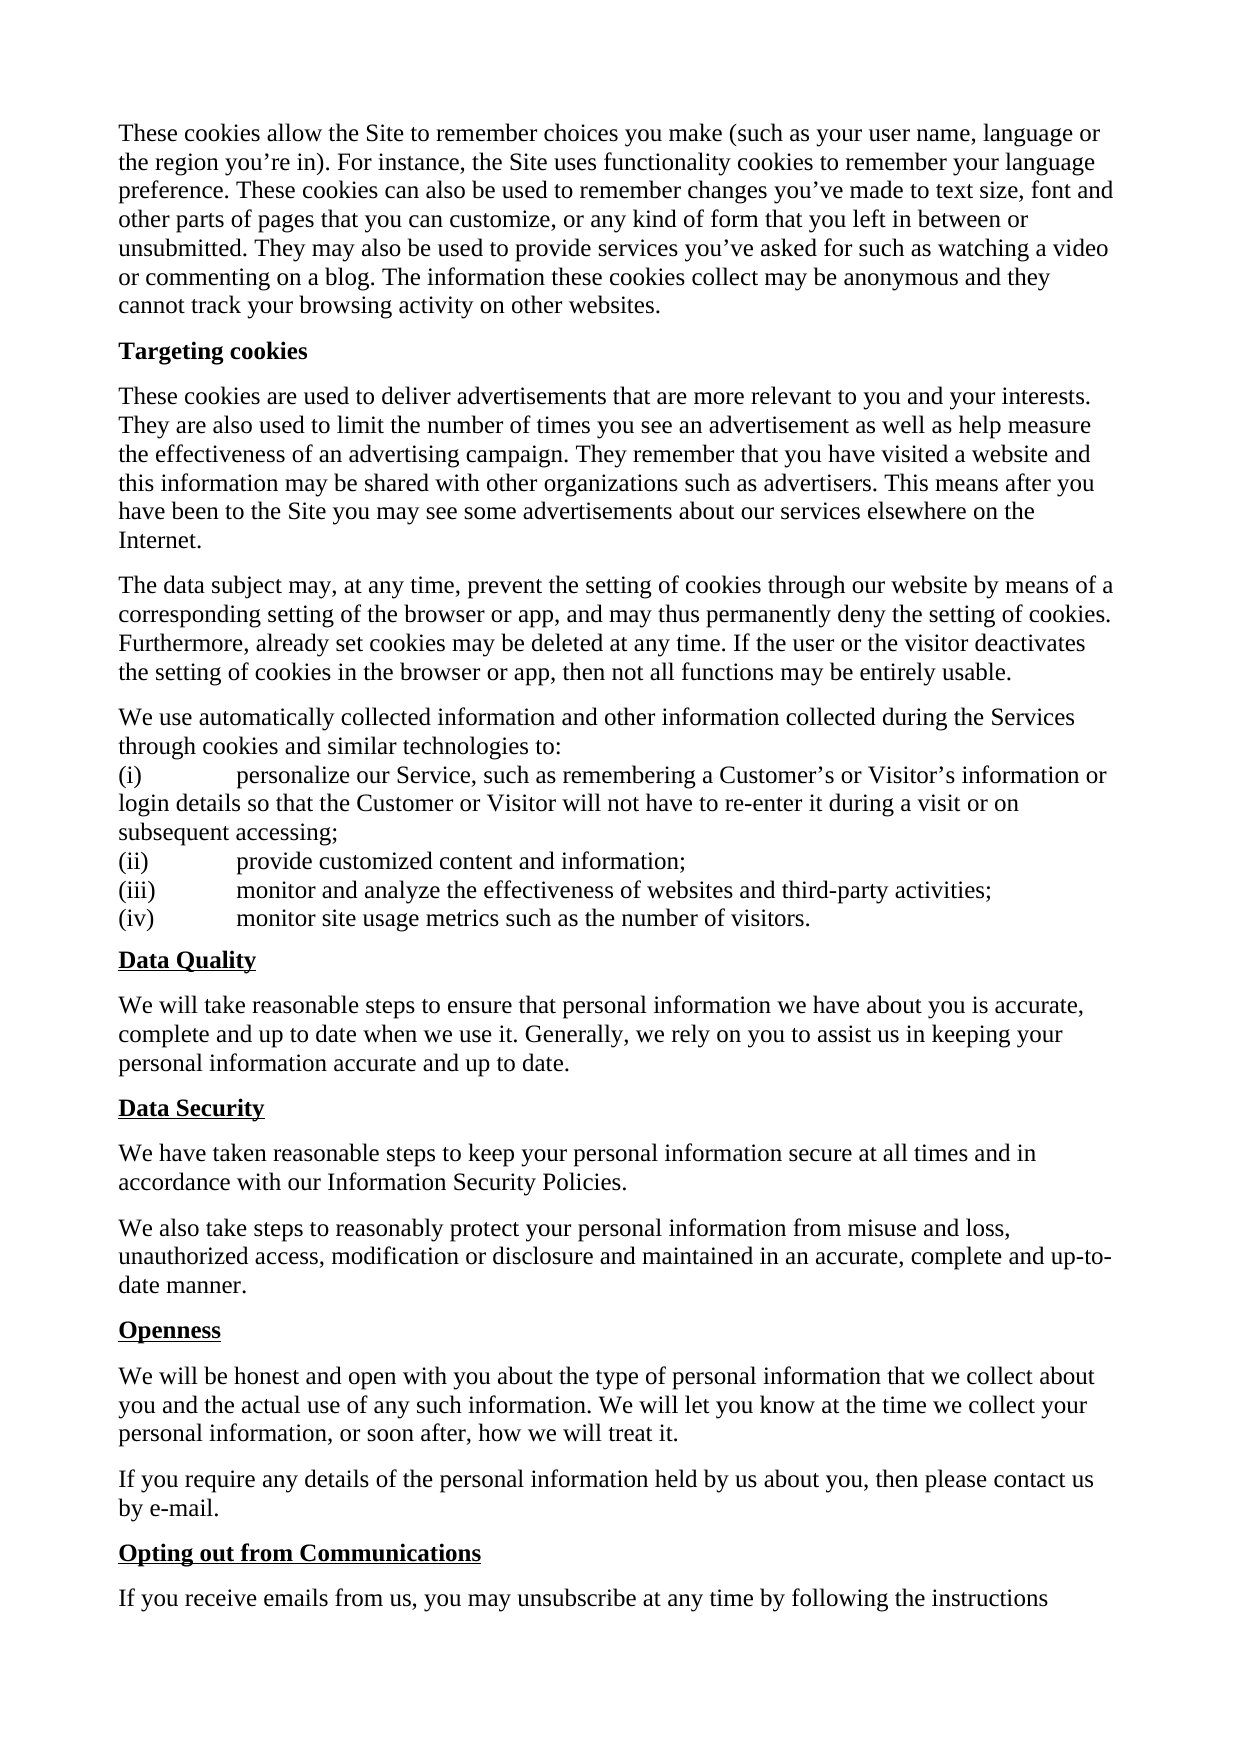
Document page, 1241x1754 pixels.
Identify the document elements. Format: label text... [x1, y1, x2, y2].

text Data Quality [118, 945, 1122, 973]
text If you require any details of the personal information held by us about you, then please contact us by e-mail. [118, 1464, 1122, 1521]
text We have taken reasonable steps to keep your personal information secure at all times and in accordance with our Information Security Policies. [118, 1138, 1122, 1196]
text The data subject may, at any time, prevent the setting of cookies through our website by means of a corresponding setting of the browser or app, and may thus permanently deny the setting of cookies. Furthermore, already set cookies may be deleted at any time. If the user or the visitor deactivates the setting of cookies in the browser or app, then not all functions may be entirely usable. [118, 571, 1122, 686]
text These cookies allow the Site to remember choices you make (such as your user name, language or the region you’re in). For instance, the Site uses functionality cookies to remember your language preference. These cookies can also be used to remember changes you’ve made to text size, font and other parts of pages that you can customize, or any kind of form that you left in between or unsubmitted. They may also be used to provide services you’ve asked for such as watching a video or commenting on a blog. The information these cookies collect may be anonymous and they cannot track your browsing activity on other websites. [118, 118, 1122, 319]
text Openness [118, 1316, 1122, 1344]
text Opting out from Communications [118, 1538, 1122, 1567]
text Data Security [118, 1093, 1122, 1122]
text (iii) monitor and analyze the effectiveness of websites and third-party activities; [118, 875, 1122, 903]
text We also take steps to reasonably protect your personal information from misuse and loss, unauthorized access, modification or disclosure and maintained in an accurate, complete and up-to-date manner. [118, 1213, 1122, 1299]
text These cookies are used to deliver advertisements that are more relevant to you and your interests. They are also used to limit the number of times you see an advertisement as well as help measure the effectiveness of an advertising campaign. They remember that you have visited a website and this information may be shared with other organizations such as advertisers. This means after you have been to the Site you may see some advertisements about our services elsewhere on the Internet. [118, 381, 1122, 554]
text We will take reasonable steps to ensure that personal information we have about you is accurate, complete and up to date when we use it. Generally, we rely on you to assist us in keeping your personal information accurate and up to date. [118, 990, 1122, 1076]
text Targeting cookies [118, 336, 1122, 365]
text (i) personalize our Service, such as remembering a Customer’s or Visitor’s information or login details so that the Customer or Visitor will not have to re-enter it during a visit or on subsequent accessing; [118, 760, 1122, 846]
text (iv) monitor site usage metrics such as the number of visitors. [118, 903, 1122, 932]
text We will be honest and open with you about the type of personal information that we collect about you and the actual use of any such information. We will let you know at the time we collect your personal information, or soon after, how we will treat it. [118, 1361, 1122, 1447]
text We use automatically collected information and other information collected during the Services through cookies and similar technologies to: [118, 702, 1122, 760]
text If you receive emails from us, you may unsubscribe at any time by following the instructions [118, 1583, 1122, 1612]
text (ii) provide customized content and information; [118, 846, 1122, 875]
